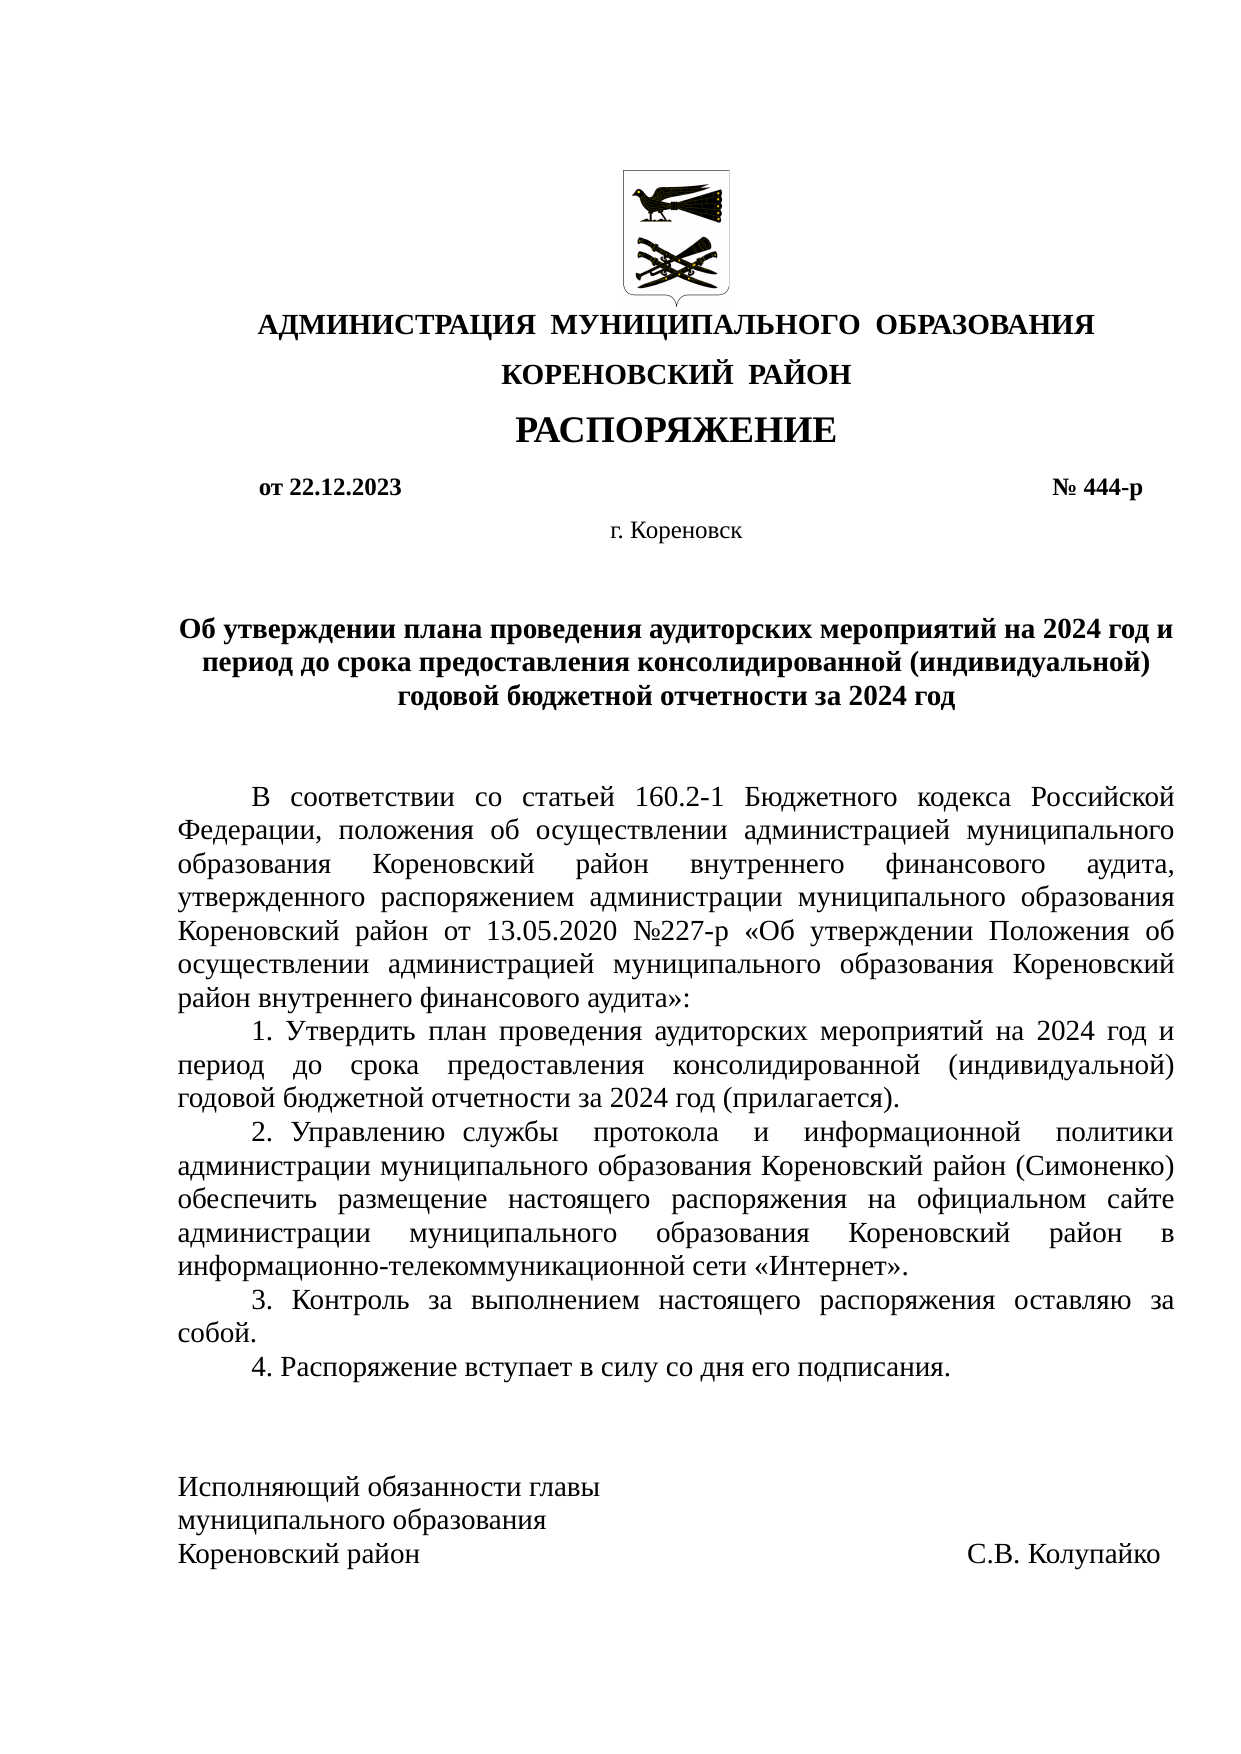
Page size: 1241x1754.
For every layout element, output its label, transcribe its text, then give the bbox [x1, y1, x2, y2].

text г. Кореновск [177, 515, 1175, 544]
subtitle АДМИНИСТРАЦИЯ МУНИЦИПАЛЬНОГО ОБРАЗОВАНИЯ [177, 307, 1175, 340]
text от 22.12.2023 № 444-р [177, 472, 1175, 501]
subtitle КОРЕНОВСКИЙ РАЙОН [177, 357, 1175, 391]
text 4. Распоряжение вступает в силу со дня его подписания. [177, 1349, 1175, 1382]
text Об утверждении плана проведения аудиторских мероприятий на 2024 год и период до срока предоставления консолидированной (индивидуальной) годовой бюджетной отчетности за 2024 год [177, 611, 1175, 712]
picture [623, 170, 730, 307]
text Исполняющий обязанности главы [177, 1469, 1175, 1502]
subtitle РАСПОРЯЖЕНИЕ [177, 407, 1175, 451]
text Кореновский район С.В. Колупайко [177, 1536, 1175, 1569]
text 1. Утвердить план проведения аудиторских мероприятий на 2024 год и период до срока предоставления консолидированной (индивидуальной) годовой бюджетной отчетности за 2024 год (прилагается). [177, 1013, 1175, 1114]
text 2. Управлению службы протокола и информационной политики администрации муниципального образования Кореновский район (Симоненко) обеспечить размещение настоящего распоряжения на официальном сайте администрации муниципального образования Кореновский район в информационно-телекоммуникационной сети «Интернет». [177, 1114, 1175, 1282]
text муниципального образования [177, 1502, 1175, 1536]
text В соответствии со статьей 160.2-1 Бюджетного кодекса Российской Федерации, положения об осуществлении администрацией муниципального образования Кореновский район внутреннего финансового аудита, утвержденного распоряжением администрации муниципального образования Кореновский район от 13.05.2020 №227-р «Об утверждении Положения об осуществлении администрацией муниципального образования Кореновский район внутреннего финансового аудита»: [177, 779, 1175, 1013]
text 3. Контроль за выполнением настоящего распоряжения оставляю за собой. [177, 1282, 1175, 1349]
